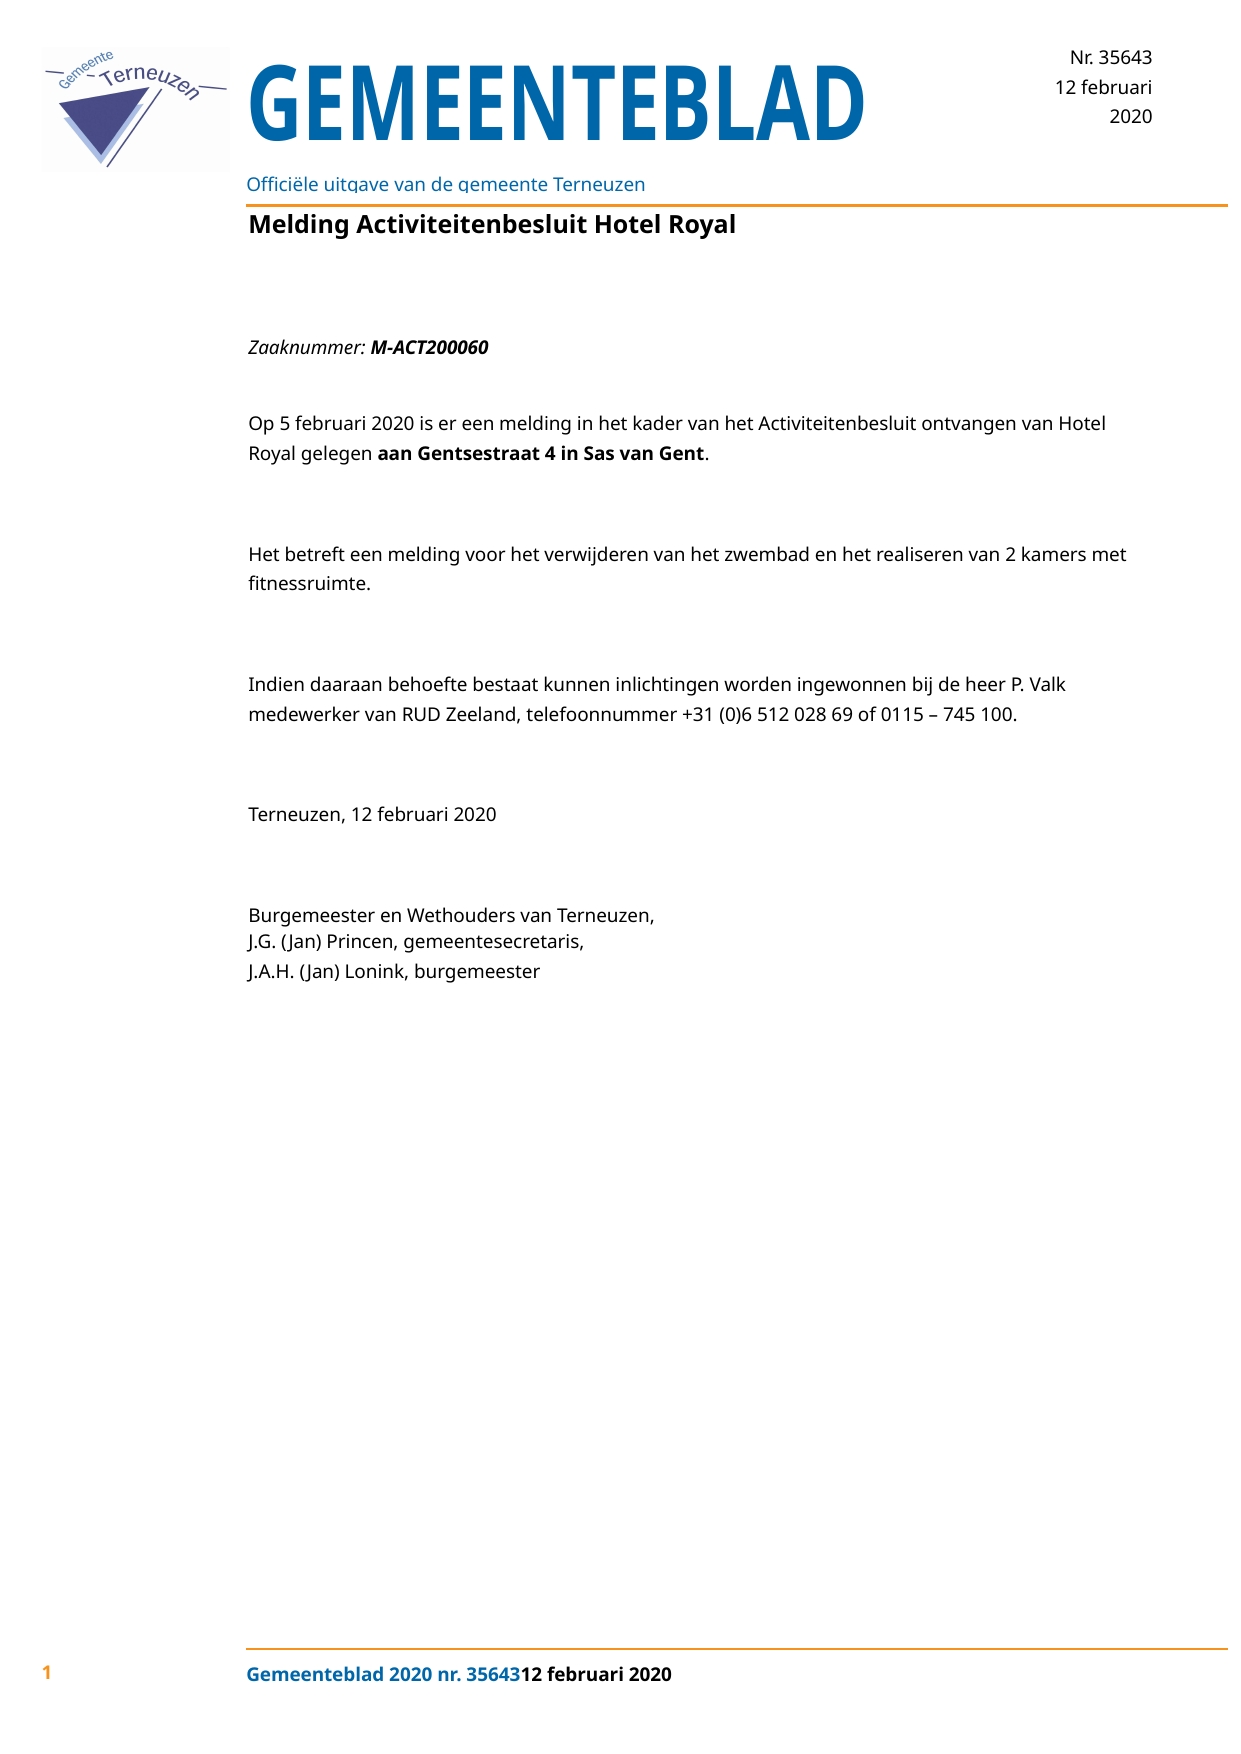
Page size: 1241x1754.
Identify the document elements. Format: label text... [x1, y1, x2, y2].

text Melding Activiteitenbesluit Hotel Royal [248, 207, 1152, 241]
text Indien daaraan behoefte bestaat kunnen inlichtingen worden ingewonnen bij de heer P. Valk medewerker van RUD Zeeland, telefoonnummer +31 (0)6 512 028 69 of 0115 – 745 100. [248, 671, 1152, 727]
table_cell [248, 1094, 700, 1120]
picture [41, 47, 231, 172]
table_header Burgemeester en Wethouders van Terneuzen, [248, 903, 1152, 928]
text Op 5 februari 2020 is er een melding in het kader van het Activiteitenbesluit ontvangen van Hotel Royal gelegen aan Gentsestraat 4 in Sas van Gent. [248, 410, 1152, 466]
text Het betreft een melding voor het verwijderen van het zwembad en het realiseren van 2 kamers met fitnessruimte. [248, 541, 1152, 596]
table_cell [700, 1094, 1152, 1120]
text Terneuzen, 12 februari 2020 [248, 802, 1152, 827]
table_cell [700, 1043, 1152, 1068]
table_cell [248, 1043, 700, 1068]
text Zaaknummer: M-ACT200060 [248, 334, 1152, 360]
table_cell J.G. (Jan) Princen, gemeentesecretaris, J.A.H. (Jan) Lonink, burgemeester [248, 928, 700, 1043]
table_cell [248, 1069, 1152, 1094]
table_cell [700, 928, 1152, 1043]
